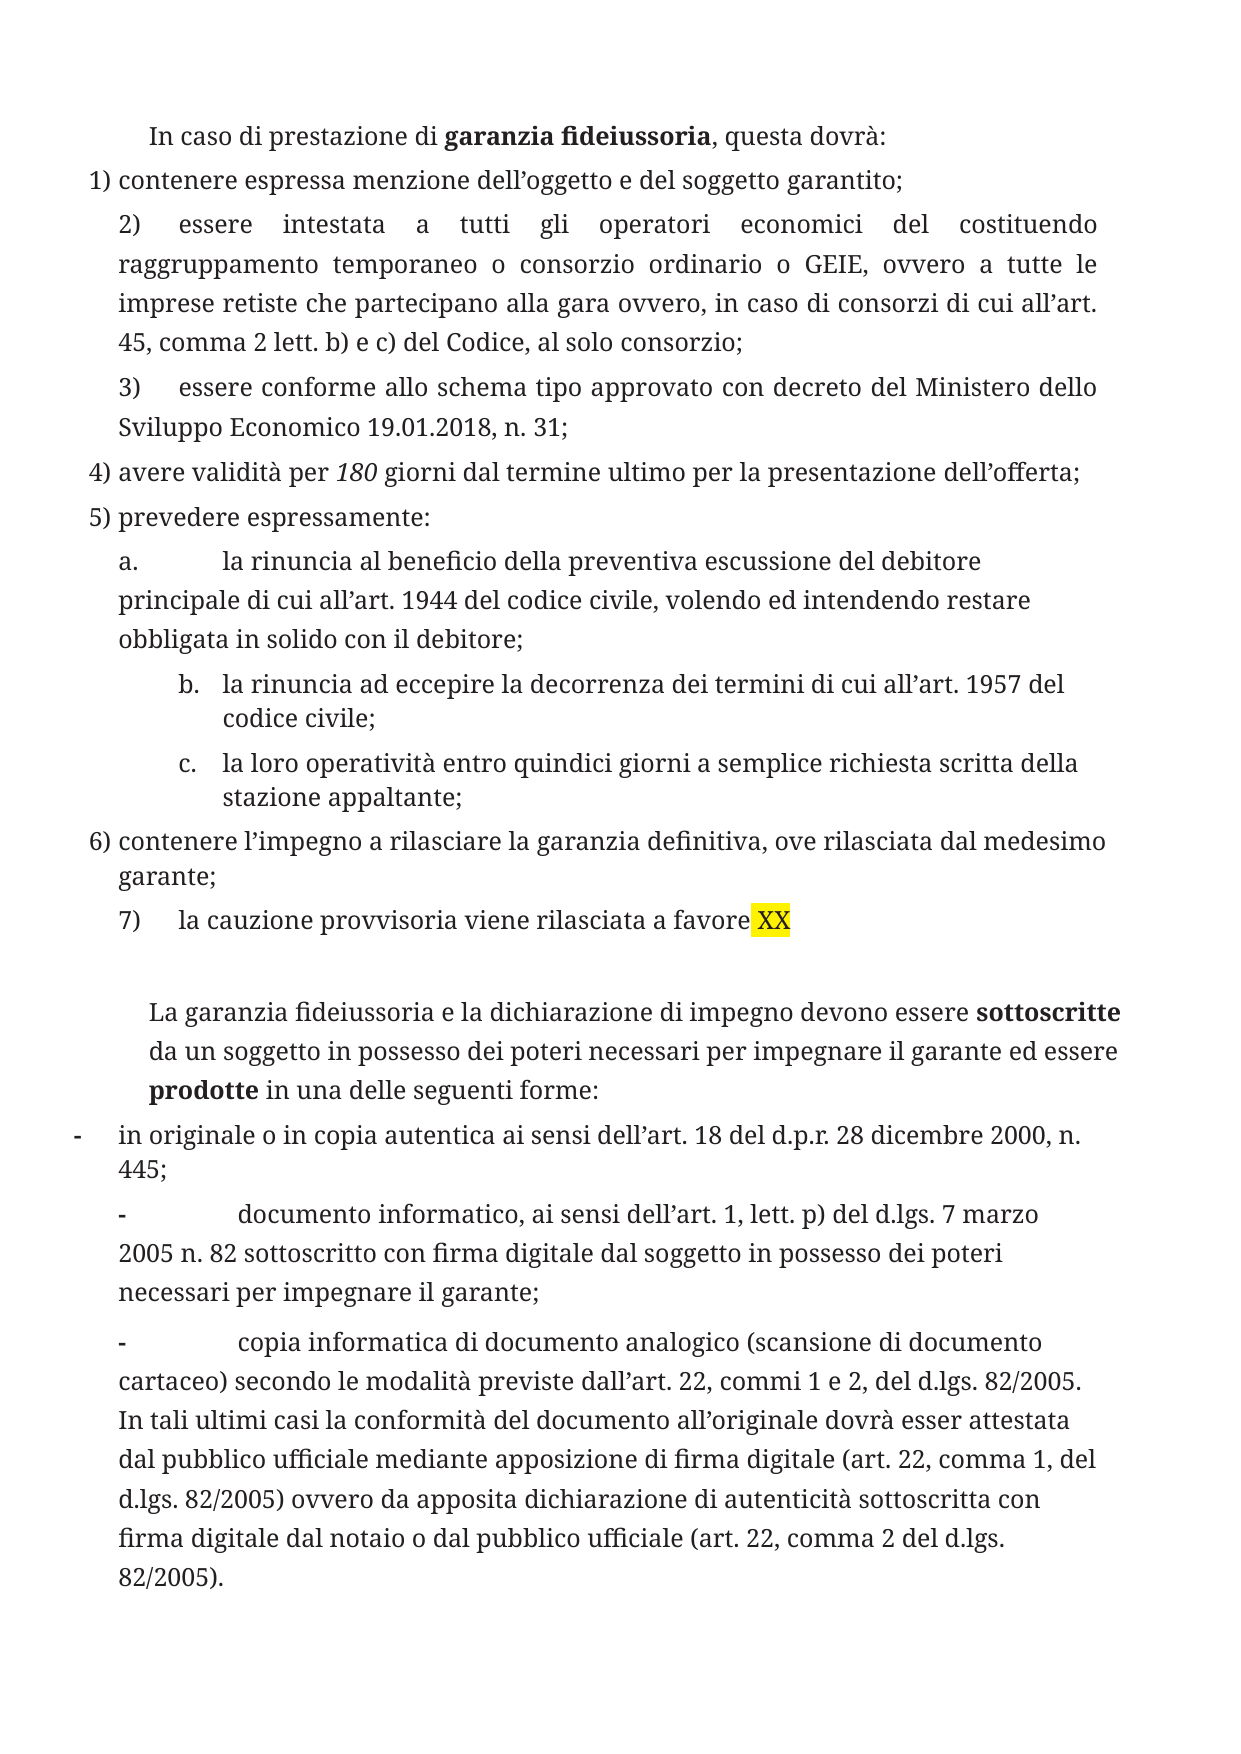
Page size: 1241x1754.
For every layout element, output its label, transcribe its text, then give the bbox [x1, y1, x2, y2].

list essere intestata a tutti gli operatori economici del costituendo raggruppamento temporaneo o consorzio ordinario o GEIE, ovvero a tutte le imprese retiste che partecipano alla gara ovvero, in caso di consorzi di cui all’art. 45, comma 2 lett. b) e c) del Codice, al solo consorzio; [118, 207, 1099, 359]
text La garanzia fideiussoria e la dichiarazione di impegno devono essere sottoscritte da un soggetto in possesso dei poteri necessari per impegnare il garante ed essere prodotte in una delle seguenti forme: [148, 994, 1122, 1107]
list documento informatico, ai sensi dell’art. 1, lett. p) del d.lgs. 7 marzo 2005 n. 82 sottoscritto con firma digitale dal soggetto in possesso dei poteri necessari per impegnare il garante; [118, 1197, 1098, 1309]
list la cauzione provvisoria viene rilasciata a favore XX [118, 903, 1098, 937]
text In caso di prestazione di garanzia fideiussoria, questa dovrà: [148, 118, 1122, 152]
list copia informatica di documento analogico (scansione di documento cartaceo) secondo le modalità previste dall’art. 22, commi 1 e 2, del d.lgs. 82/2005. In tali ultimi casi la conformità del documento all’originale dovrà esser attestata dal pubblico ufficiale mediante apposizione di firma digitale (art. 22, comma 1, del d.lgs. 82/2005) ovvero da apposita dichiarazione di autenticità sottoscritta con firma digitale dal notaio o dal pubblico ufficiale (art. 22, comma 2 del d.lgs. 82/2005). [118, 1325, 1098, 1594]
list la rinuncia ad eccepire la decorrenza dei termini di cui all’art. 1957 del codice civile; [178, 667, 1122, 735]
list essere conforme allo schema tipo approvato con decreto del Ministero dello Sviluppo Economico 19.01.2018, n. 31; [118, 370, 1099, 443]
list in originale o in copia autentica ai sensi dell’art. 18 del d.p.r. 28 dicembre 2000, n. 445; [74, 1118, 1122, 1186]
list la rinuncia al beneficio della preventiva escussione del debitore principale di cui all’art. 1944 del codice civile, volendo ed intendendo restare obbligata in solido con il debitore; [118, 543, 1099, 656]
list contenere l’impegno a rilasciare la garanzia definitiva, ove rilasciata dal medesimo garante; [88, 824, 1122, 892]
list avere validità per 180 giorni dal termine ultimo per la presentazione dell’offerta; [88, 455, 1122, 489]
list la loro operatività entro quindici giorni a semplice richiesta scritta della stazione appaltante; [178, 745, 1122, 813]
list contenere espressa menzione dell’oggetto e del soggetto garantito; [88, 162, 1122, 197]
list prevedere espressamente: [88, 499, 1122, 533]
